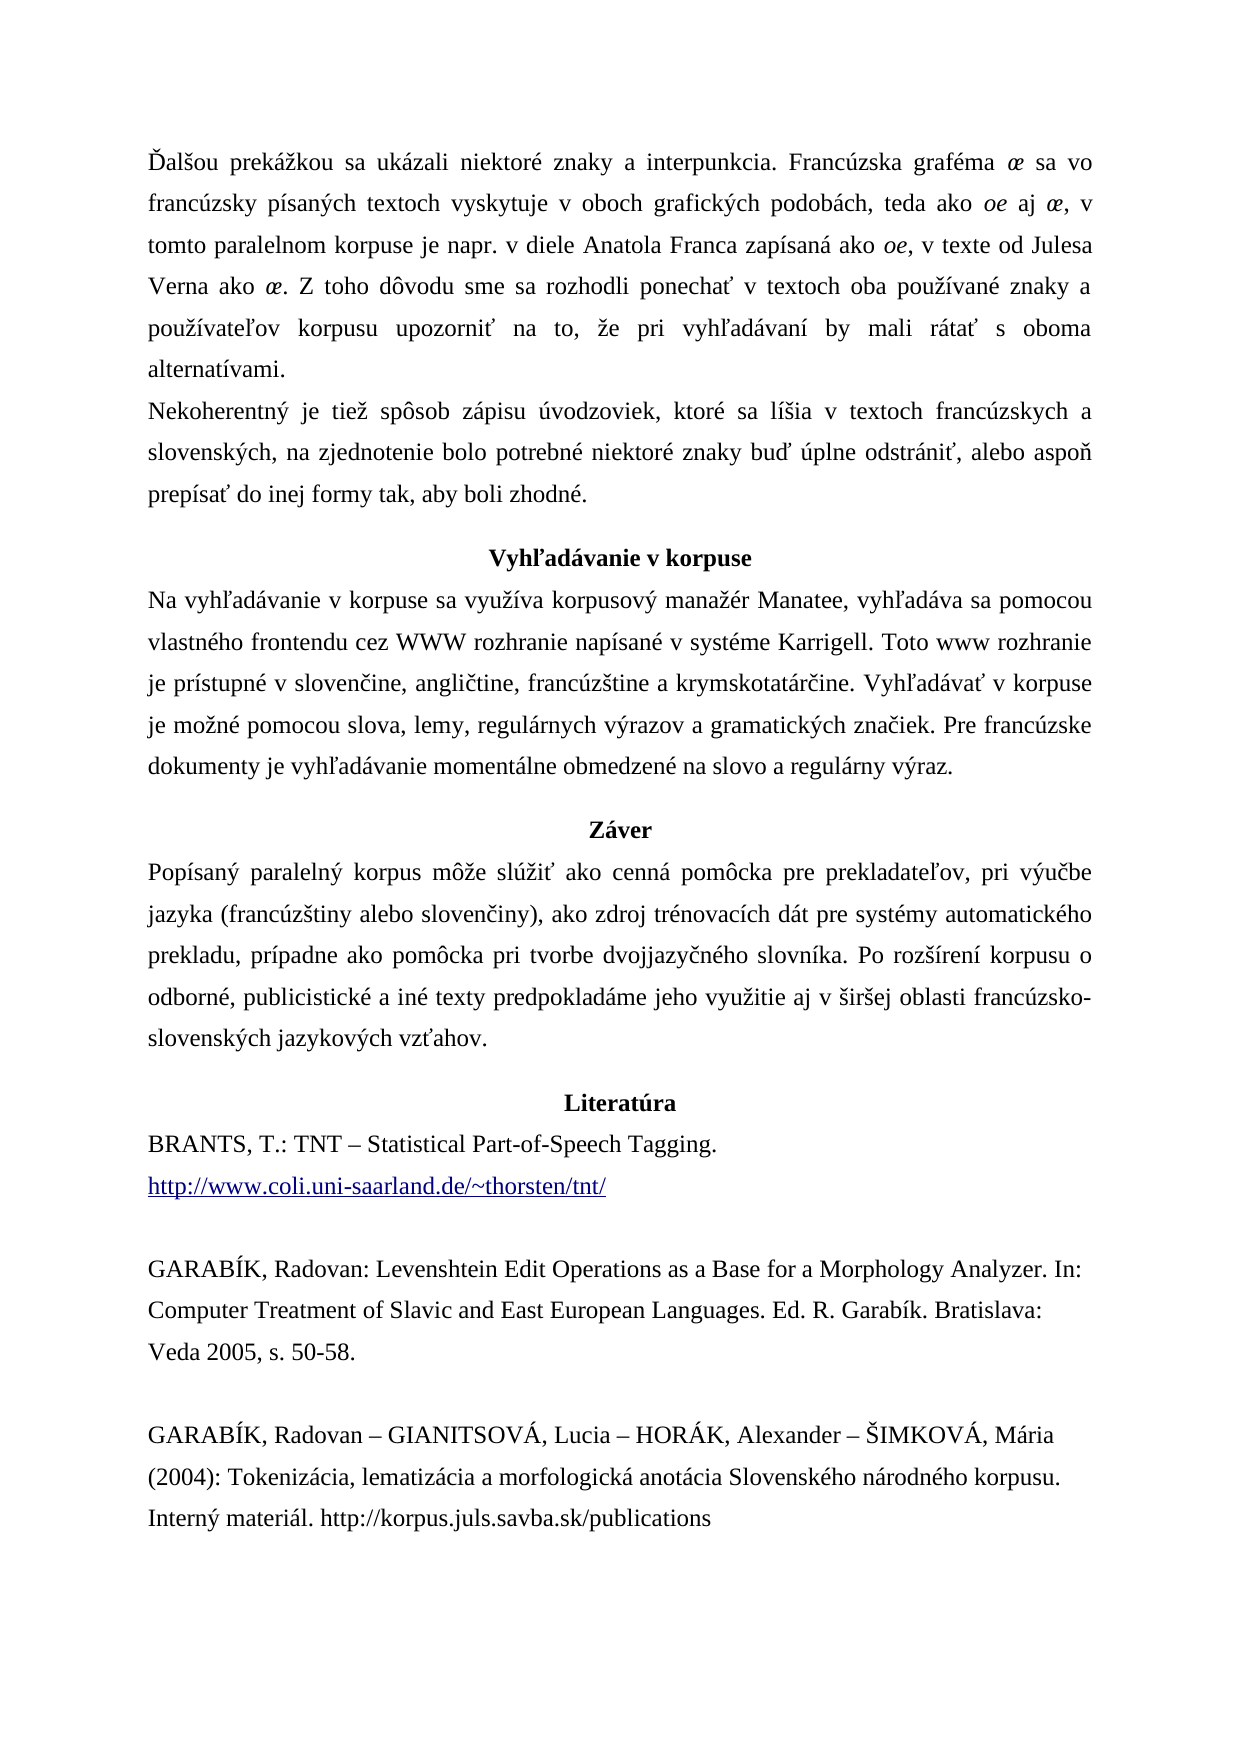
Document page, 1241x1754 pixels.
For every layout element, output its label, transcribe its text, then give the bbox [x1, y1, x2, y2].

text BRANTS, T.: TNT – Statistical Part-of-Speech Tagging. [148, 1130, 1093, 1158]
subtitle Vyhľadávanie v korpuse [148, 544, 1093, 572]
subtitle Literatúra [148, 1089, 1093, 1117]
text GARABÍK, Radovan: Levenshtein Edit Operations as a Base for a Morphology Analyzer. In: Computer Treatment of Slavic and East European Languages. Ed. R. Garabík. Bratislava: Veda 2005, s. 50-58. [148, 1255, 1093, 1366]
text Ďalšou prekážkou sa ukázali niektoré znaky a interpunkcia. Francúzska graféma œ sa vo francúzsky písaných textoch vyskytuje v oboch grafických podobách, teda ako oe aj œ, v tomto paralelnom korpuse je napr. v diele Anatola Franca zapísaná ako oe, v texte od Julesa Verna ako œ. Z toho dôvodu sme sa rozhodli ponechať v textoch oba používané znaky a používateľov korpusu upozorniť na to, že pri vyhľadávaní by mali rátať s oboma alternatívami. [148, 148, 1093, 383]
text Nekoherentný je tiež spôsob zápisu úvodzoviek, ktoré sa líšia v textoch francúzskych a slovenských, na zjednotenie bolo potrebné niektoré znaky buď úplne odstrániť, alebo aspoň prepísať do inej formy tak, aby boli zhodné. [148, 397, 1093, 508]
text http://www.coli.uni-saarland.de/~thorsten/tnt/ [148, 1172, 1093, 1200]
text Popísaný paralelný korpus môže slúžiť ako cenná pomôcka pre prekladateľov, pri výučbe jazyka (francúzštiny alebo slovenčiny), ako zdroj trénovacích dát pre systémy automatického prekladu, prípadne ako pomôcka pri tvorbe dvojjazyčného slovníka. Po rozšírení korpusu o odborné, publicistické a iné texty predpokladáme jeho využitie aj v širšej oblasti francúzsko-slovenských jazykových vzťahov. [148, 858, 1093, 1052]
text GARABÍK, Radovan – GIANITSOVÁ, Lucia – HORÁK, Alexander – ŠIMKOVÁ, Mária (2004): Tokenizácia, lematizácia a morfologická anotácia Slovenského národného korpusu. Interný materiál. http://korpus.juls.savba.sk/publications [148, 1421, 1093, 1532]
subtitle Záver [148, 817, 1093, 844]
text Na vyhľadávanie v korpuse sa využíva korpusový manažér Manatee, vyhľadáva sa pomocou vlastného frontendu cez WWW rozhranie napísané v systéme Karrigell. Toto www rozhranie je prístupné v slovenčine, angličtine, francúzštine a krymskotatárčine. Vyhľadávať v korpuse je možné pomocou slova, lemy, regulárnych výrazov a gramatických značiek. Pre francúzske dokumenty je vyhľadávanie momentálne obmedzené na slovo a regulárny výraz. [148, 586, 1093, 780]
